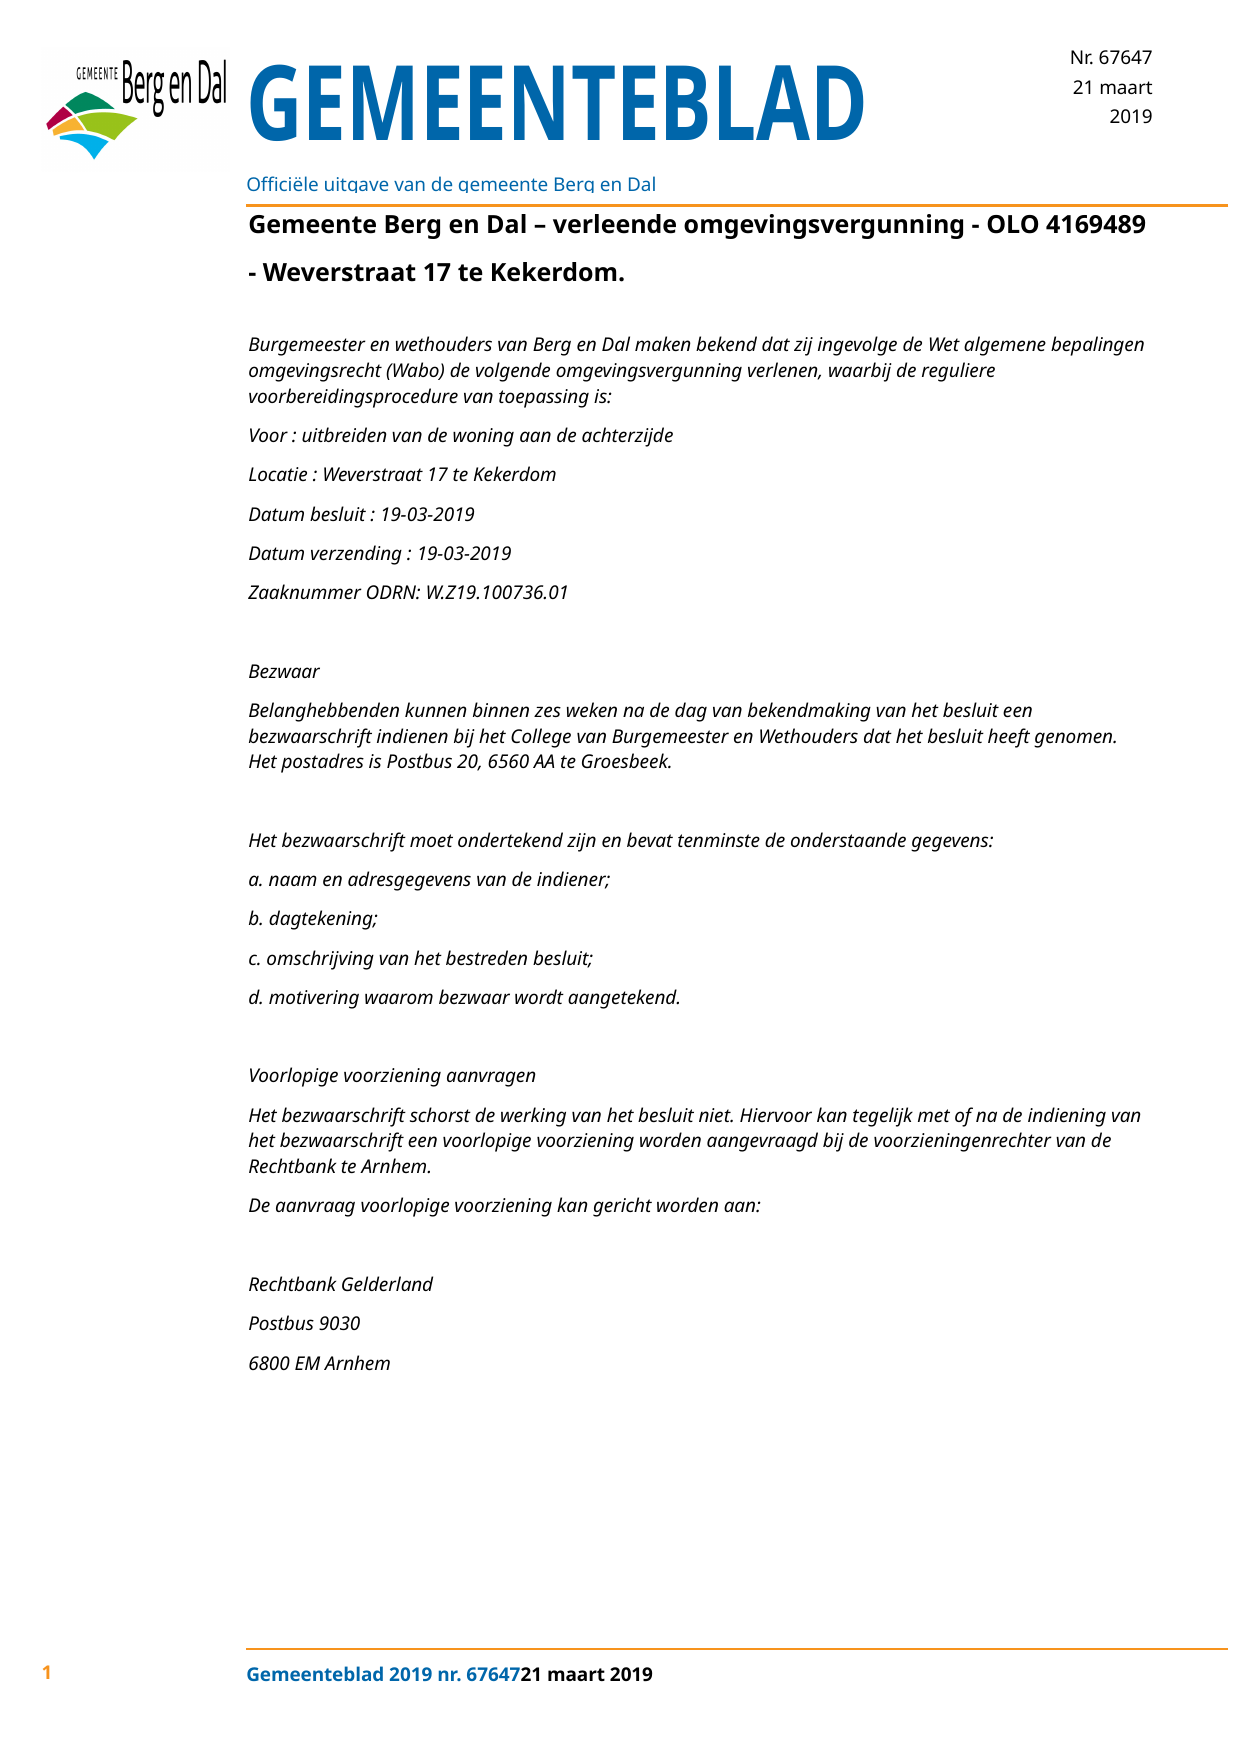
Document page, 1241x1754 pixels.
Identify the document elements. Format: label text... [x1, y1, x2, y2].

text b. dagtekening; [248, 906, 1152, 931]
text Belanghebbenden kunnen binnen zes weken na de dag van bekendmaking van het besluit een bezwaarschrift indienen bij het College van Burgemeester en Wethouders dat het besluit heeft genomen. Het postadres is Postbus 20, 6560 AA te Groesbeek. [248, 697, 1152, 774]
text a. naam en adresgegevens van de indiener; [248, 866, 1152, 892]
text De aanvraag voorlopige voorziening kan gericht worden aan: [248, 1193, 1152, 1218]
text Datum verzending : 19-03-2019 [248, 540, 1152, 566]
text 6800 EM Arnhem [248, 1350, 1152, 1376]
picture [41, 47, 231, 172]
text Voor : uitbreiden van de woning aan de achterzijde [248, 422, 1152, 448]
text d. motivering waarom bezwaar wordt aangetekend. [248, 984, 1152, 1010]
text Zaaknummer ODRN: W.Z19.100736.01 [248, 579, 1152, 605]
text Datum besluit : 19-03-2019 [248, 501, 1152, 526]
text Het bezwaarschrift schorst de werking van het besluit niet. Hiervoor kan tegelijk met of na de indiening van het bezwaarschrift een voorlopige voorziening worden aangevraagd bij de voorzieningenrechter van de Rechtbank te Arnhem. [248, 1102, 1152, 1179]
text Postbus 9030 [248, 1311, 1152, 1336]
text c. omschrijving van het bestreden besluit; [248, 945, 1152, 971]
text Voorlopige voorziening aanvragen [248, 1063, 1152, 1088]
text Locatie : Weverstraat 17 te Kekerdom [248, 461, 1152, 487]
text Rechtbank Gelderland [248, 1271, 1152, 1297]
text Bezwaar [248, 658, 1152, 683]
text Het bezwaarschrift moet ondertekend zijn en bevat tenminste de onderstaande gegevens: [248, 827, 1152, 853]
text Gemeente Berg en Dal – verleende omgevingsvergunning - OLO 4169489 - Weverstraat 17 te Kekerdom. [248, 207, 1152, 288]
text Burgemeester en wethouders van Berg en Dal maken bekend dat zij ingevolge de Wet algemene bepalingen omgevingsrecht (Wabo) de volgende omgevingsvergunning verlenen, waarbij de reguliere voorbereidingsprocedure van toepassing is: [248, 331, 1152, 409]
